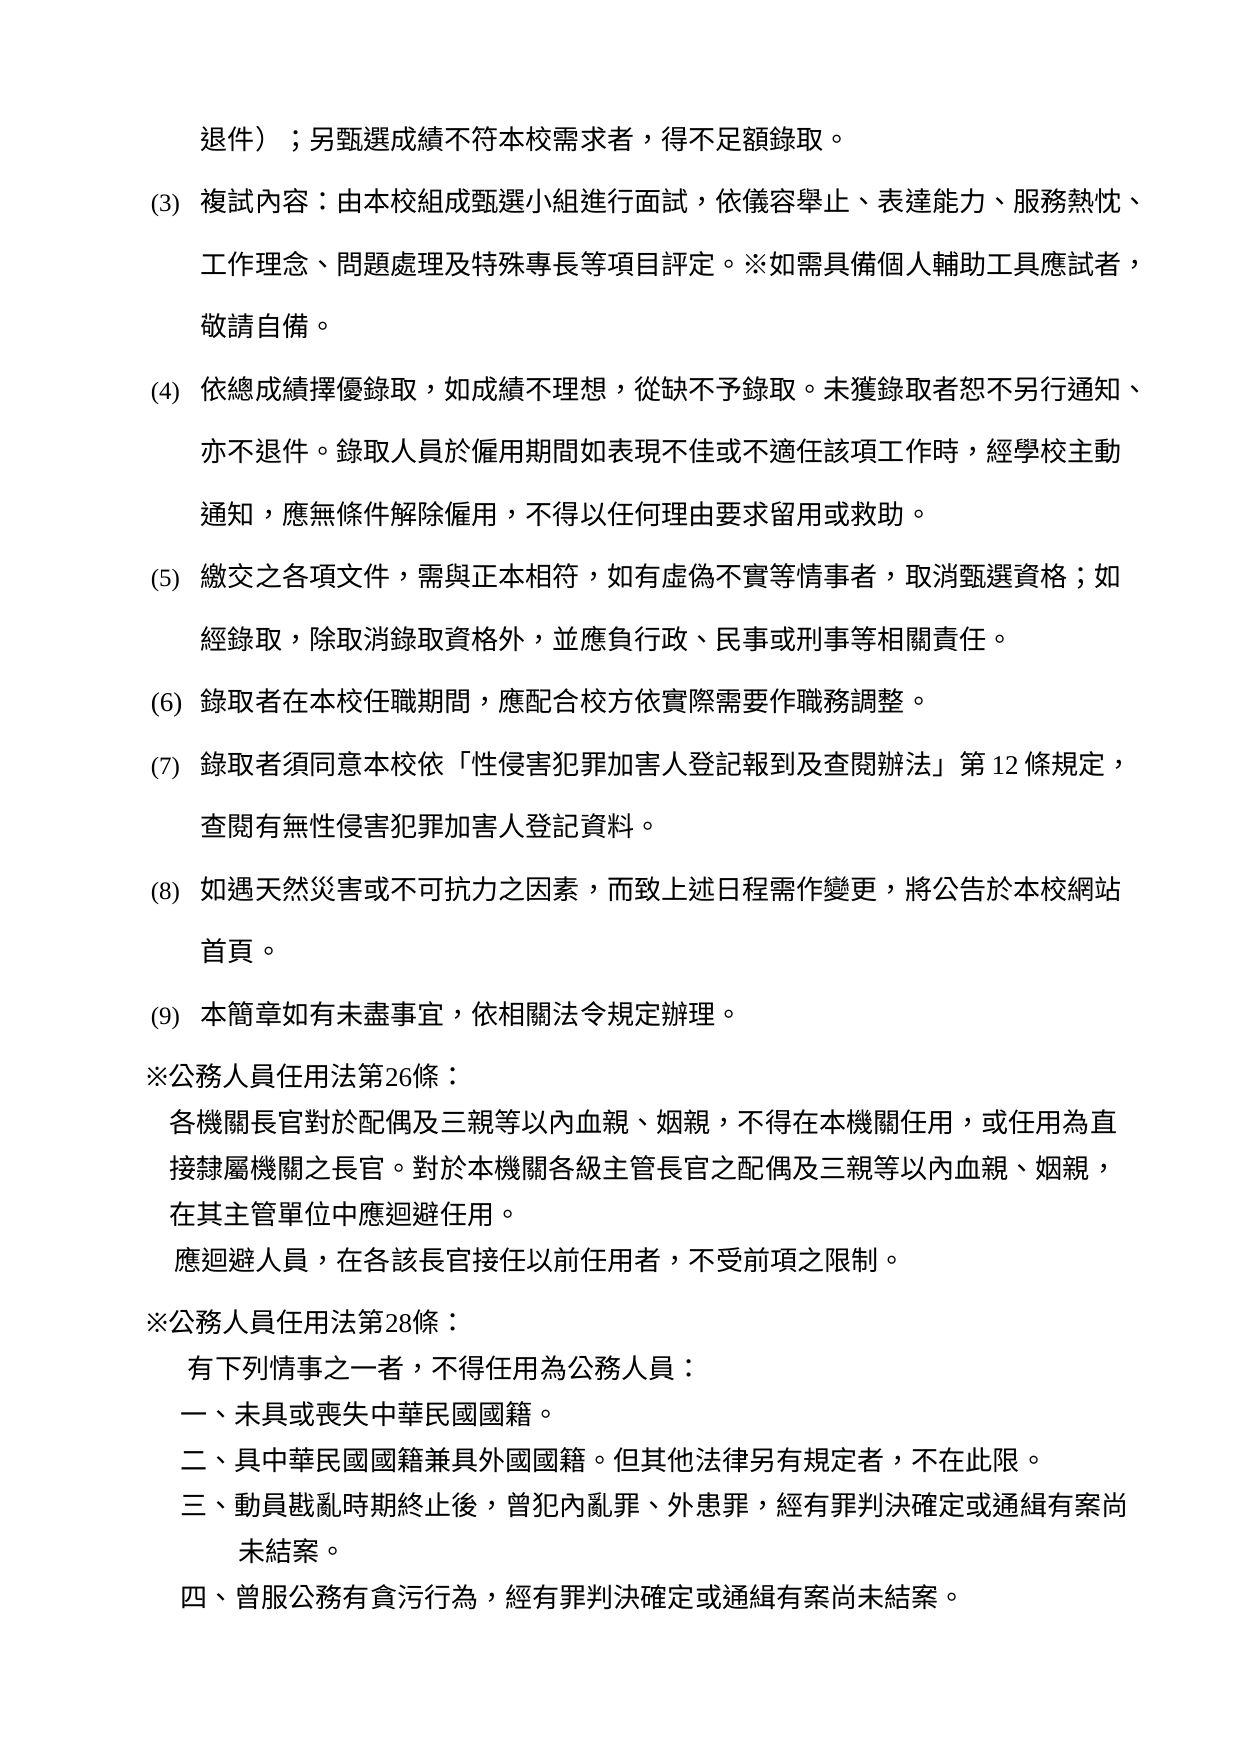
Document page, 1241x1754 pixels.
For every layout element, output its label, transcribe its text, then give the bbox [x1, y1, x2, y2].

text 二、具中華民國國籍兼具外國國籍。但其他法律另有規定者，不在此限。 [180, 1433, 1134, 1479]
text 四、曾服公務有貪污行為，經有罪判決確定或通緝有案尚未結案。 [180, 1571, 1134, 1617]
list 依總成績擇優錄取，如成績不理想，從缺不予錄取。未獲錄取者恕不另行通知、亦不退件。錄取人員於僱用期間如表現不佳或不適任該項工作時，經學校主動通知，應無條件解除僱用，不得以任何理由要求留用或救助。 [151, 346, 1134, 533]
list 錄取者在本校任職期間，應配合校方依實際需要作職務調整。 [151, 658, 1134, 721]
text 有下列情事之一者，不得任用為公務人員： [106, 1342, 1134, 1387]
list 複試內容：由本校組成甄選小組進行面試，依儀容舉止、表達能力、服務熱忱、工作理念、問題處理及特殊專長等項目評定。※如需具備個人輔助工具應試者，敬請自備。 [151, 158, 1134, 346]
list 退件）；另甄選成績不符本校需求者，得不足額錄取。 [151, 96, 1134, 158]
list 本簡章如有未盡事宜，依相關法令規定辦理。 [151, 971, 1134, 1033]
text ※公務人員任用法第26條： [146, 1033, 1134, 1096]
list 繳交之各項文件，需與正本相符，如有虛偽不實等情事者，取消甄選資格；如經錄取，除取消錄取資格外，並應負行政、民事或刑事等相關責任。 [151, 533, 1134, 658]
text 應迴避人員，在各該長官接任以前任用者，不受前項之限制。 [106, 1233, 1134, 1279]
text ※公務人員任用法第28條： [146, 1279, 1134, 1342]
list 如遇天然災害或不可抗力之因素，而致上述日程需作變更，將公告於本校網站首頁。 [151, 846, 1134, 971]
text 一、未具或喪失中華民國國籍。 [180, 1387, 1134, 1433]
text 各機關長官對於配偶及三親等以內血親、姻親，不得在本機關任用，或任用為直接隸屬機關之長官。對於本機關各級主管長官之配偶及三親等以內血親、姻親，在其主管單位中應迴避任用。 [169, 1096, 1134, 1233]
text 三、動員戡亂時期終止後，曾犯內亂罪、外患罪，經有罪判決確定或通緝有案尚未結案。 [180, 1479, 1134, 1571]
list 錄取者須同意本校依「性侵害犯罪加害人登記報到及查閱辦法」第12條規定，查閱有無性侵害犯罪加害人登記資料。 [151, 721, 1134, 846]
